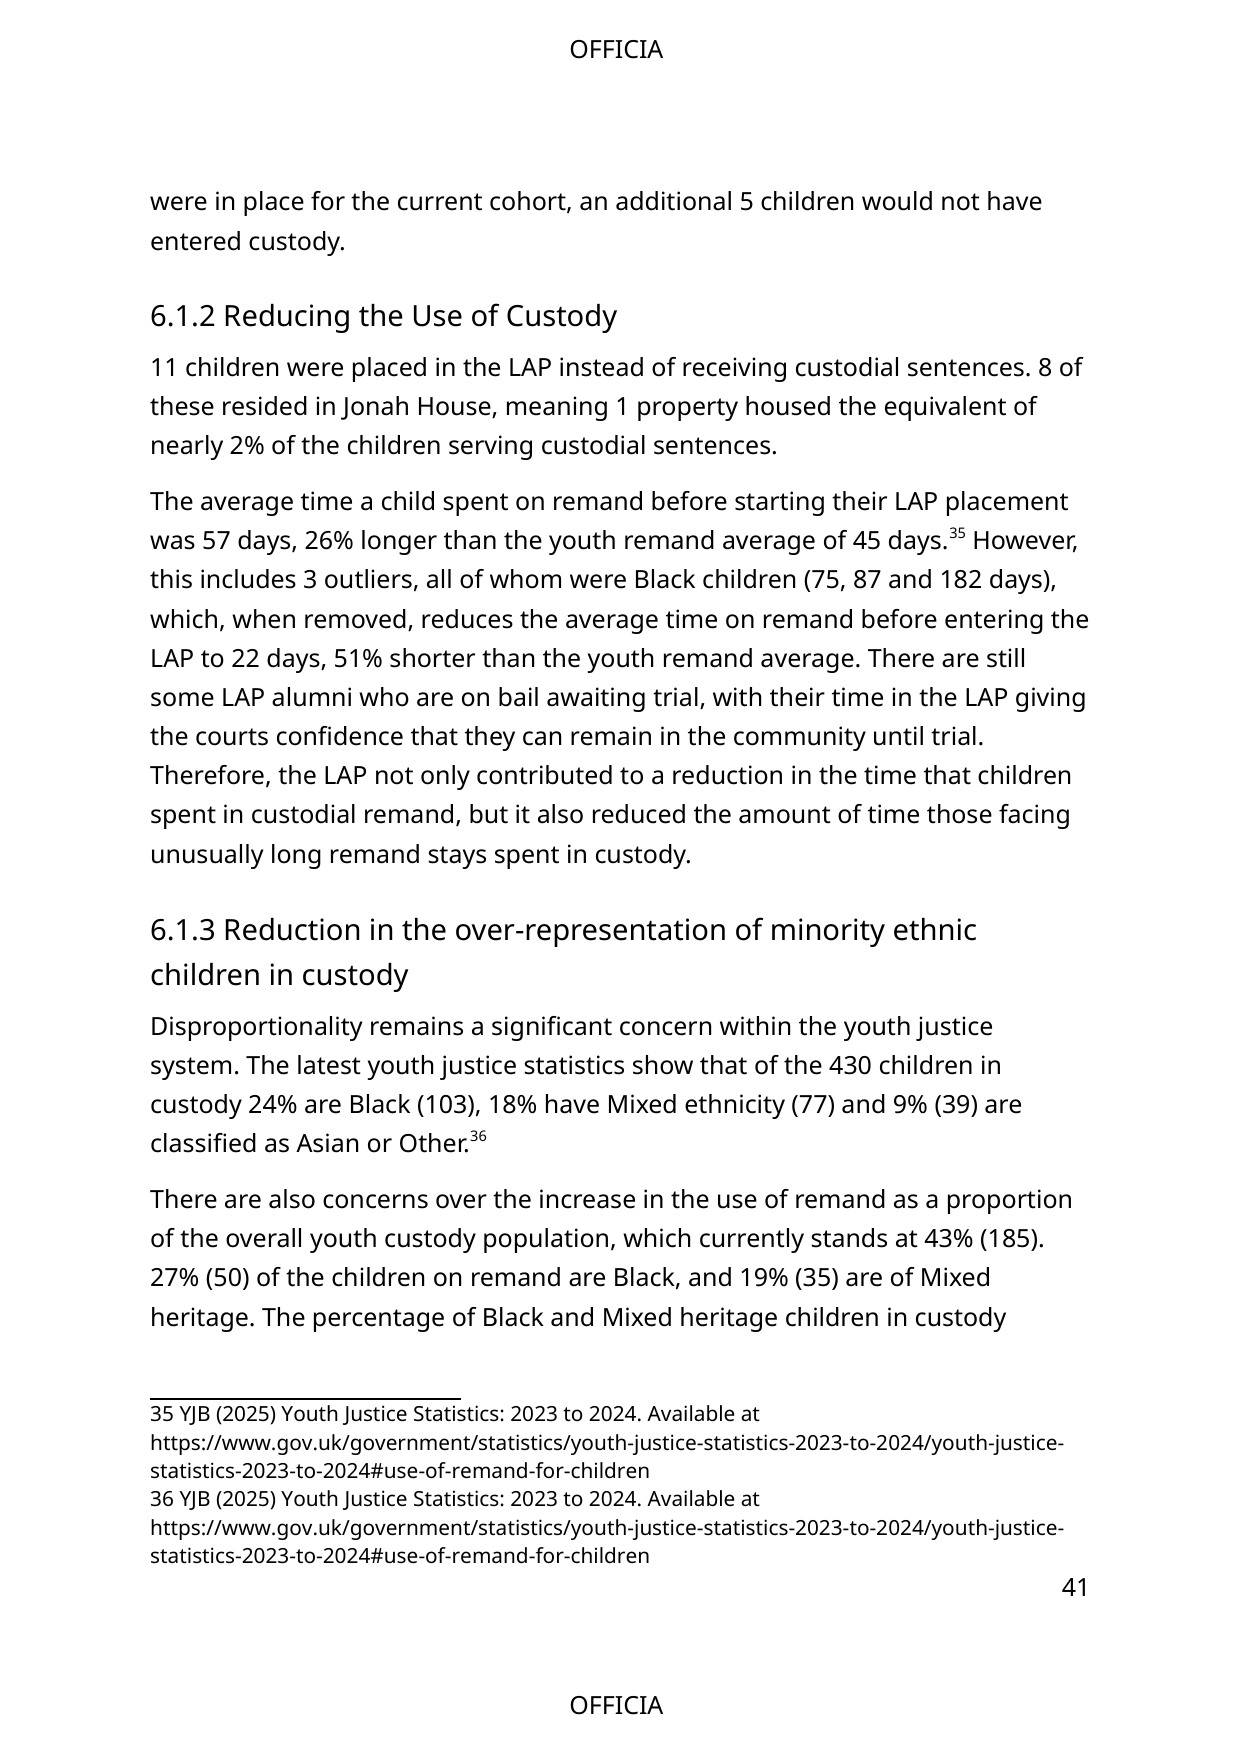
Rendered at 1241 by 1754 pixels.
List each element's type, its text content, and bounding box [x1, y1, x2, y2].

text were in place for the current cohort, an additional 5 children would not have entered custody. [150, 184, 1090, 257]
text YJB (2025) Youth Justice Statistics: 2023 to 2024. Available at https://www.gov.uk/government/statistics/youth-justice-statistics-2023-to-2024/youth-justice-statistics-2023-to-2024#use-of-remand-for-children [150, 1399, 1090, 1484]
text The average time a child spent on remand before starting their LAP placement was 57 days, 26% longer than the youth remand average of 45 days. However, this includes 3 outliers, all of whom were Black children (75, 87 and 182 days), which, when removed, reduces the average time on remand before entering the LAP to 22 days, 51% shorter than the youth remand average. There are still some LAP alumni who are on bail awaiting trial, with their time in the LAP giving the courts confidence that they can remain in the community until trial. Therefore, the LAP not only contributed to a reduction in the time that children spent in custodial remand, but it also reduced the amount of time those facing unusually long remand stays spent in custody. [150, 484, 1090, 870]
subtitle 6.1.2 Reducing the Use of Custody [150, 296, 1090, 335]
subtitle 6.1.3 Reduction in the over-representation of minority ethnic children in custody [150, 909, 1090, 994]
text There are also concerns over the increase in the use of remand as a proportion of the overall youth custody population, which currently stands at 43% (185). 27% (50) of the children on remand are Black, and 19% (35) are of Mixed heritage. The percentage of Black and Mixed heritage children in custody [150, 1182, 1090, 1333]
text Disproportionality remains a significant concern within the youth justice system. The latest youth justice statistics show that of the 430 children in custody 24% are Black (103), 18% have Mixed ethnicity (77) and 9% (39) are classified as Asian or Other. [150, 1008, 1090, 1160]
text YJB (2025) Youth Justice Statistics: 2023 to 2024. Available at https://www.gov.uk/government/statistics/youth-justice-statistics-2023-to-2024/youth-justice-statistics-2023-to-2024#use-of-remand-for-children [150, 1484, 1090, 1570]
text 11 children were placed in the LAP instead of receiving custodial sentences. 8 of these resided in Jonah House, meaning 1 property housed the equivalent of nearly 2% of the children serving custodial sentences. [150, 350, 1090, 462]
